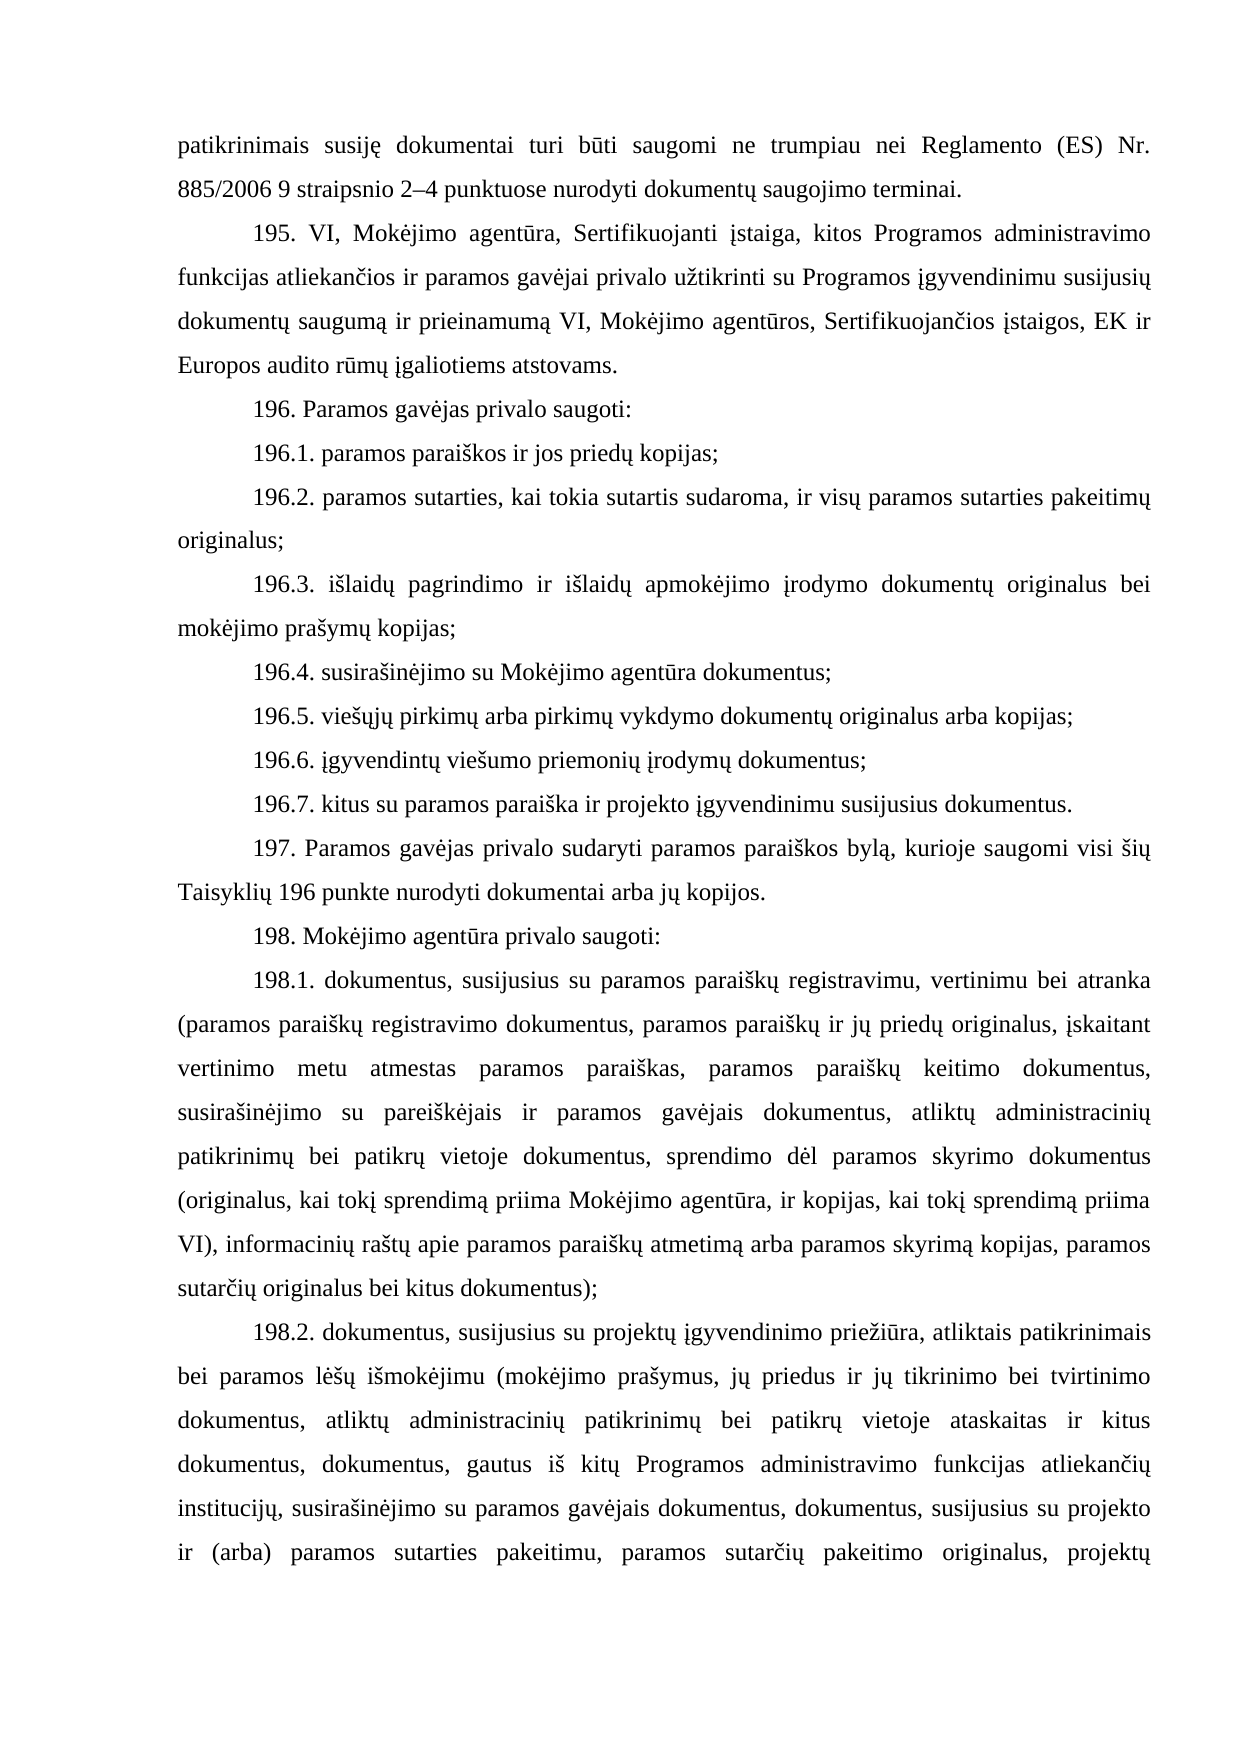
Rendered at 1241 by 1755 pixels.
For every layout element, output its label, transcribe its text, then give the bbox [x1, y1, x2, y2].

text 196.4. susirašinėjimo su Mokėjimo agentūra dokumentus; [177, 657, 1152, 686]
text 196.7. kitus su paramos paraiška ir projekto įgyvendinimu susijusius dokumentus. [177, 789, 1152, 818]
text 195. VI, Mokėjimo agentūra, Sertifikuojanti įstaiga, kitos Programos administravimo funkcijas atliekančios ir paramos gavėjai privalo užtikrinti su Programos įgyvendinimu susijusių dokumentų saugumą ir prieinamumą VI, Mokėjimo agentūros, Sertifikuojančios įstaigos, EK ir Europos audito rūmų įgaliotiems atstovams. [177, 218, 1152, 378]
text 196.1. paramos paraiškos ir jos priedų kopijas; [177, 438, 1152, 466]
text 198.1. dokumentus, susijusius su paramos paraiškų registravimu, vertinimu bei atranka (paramos paraiškų registravimo dokumentus, paramos paraiškų ir jų priedų originalus, įskaitant vertinimo metu atmestas paramos paraiškas, paramos paraiškų keitimo dokumentus, susirašinėjimo su pareiškėjais ir paramos gavėjais dokumentus, atliktų administracinių patikrinimų bei patikrų vietoje dokumentus, sprendimo dėl paramos skyrimo dokumentus (originalus, kai tokį sprendimą priima Mokėjimo agentūra, ir kopijas, kai tokį sprendimą priima VI), informacinių raštų apie paramos paraiškų atmetimą arba paramos skyrimą kopijas, paramos sutarčių originalus bei kitus dokumentus); [177, 965, 1152, 1302]
text 196.3. išlaidų pagrindimo ir išlaidų apmokėjimo įrodymo dokumentų originalus bei mokėjimo prašymų kopijas; [177, 569, 1152, 642]
text 198.2. dokumentus, susijusius su projektų įgyvendinimo priežiūra, atliktais patikrinimais bei paramos lėšų išmokėjimu (mokėjimo prašymus, jų priedus ir jų tikrinimo bei tvirtinimo dokumentus, atliktų administracinių patikrinimų bei patikrų vietoje ataskaitas ir kitus dokumentus, dokumentus, gautus iš kitų Programos administravimo funkcijas atliekančių institucijų, susirašinėjimo su paramos gavėjais dokumentus, dokumentus, susijusius su projekto ir (arba) paramos sutarties pakeitimu, paramos sutarčių pakeitimo originalus, projektų [177, 1317, 1152, 1565]
text 196. Paramos gavėjas privalo saugoti: [177, 394, 1152, 422]
text 196.2. paramos sutarties, kai tokia sutartis sudaroma, ir visų paramos sutarties pakeitimų originalus; [177, 482, 1152, 554]
text 196.6. įgyvendintų viešumo priemonių įrodymų dokumentus; [177, 745, 1152, 774]
text 196.5. viešųjų pirkimų arba pirkimų vykdymo dokumentų originalus arba kopijas; [177, 701, 1152, 730]
text 197. Paramos gavėjas privalo sudaryti paramos paraiškos bylą, kurioje saugomi visi šių Taisyklių 196 punkte nurodyti dokumentai arba jų kopijos. [177, 833, 1152, 906]
text 198. Mokėjimo agentūra privalo saugoti: [177, 921, 1152, 950]
text patikrinimais susiję dokumentai turi būti saugomi ne trumpiau nei Reglamento (ES) Nr. 885/2006 9 straipsnio 2–4 punktuose nurodyti dokumentų saugojimo terminai. [177, 130, 1152, 203]
